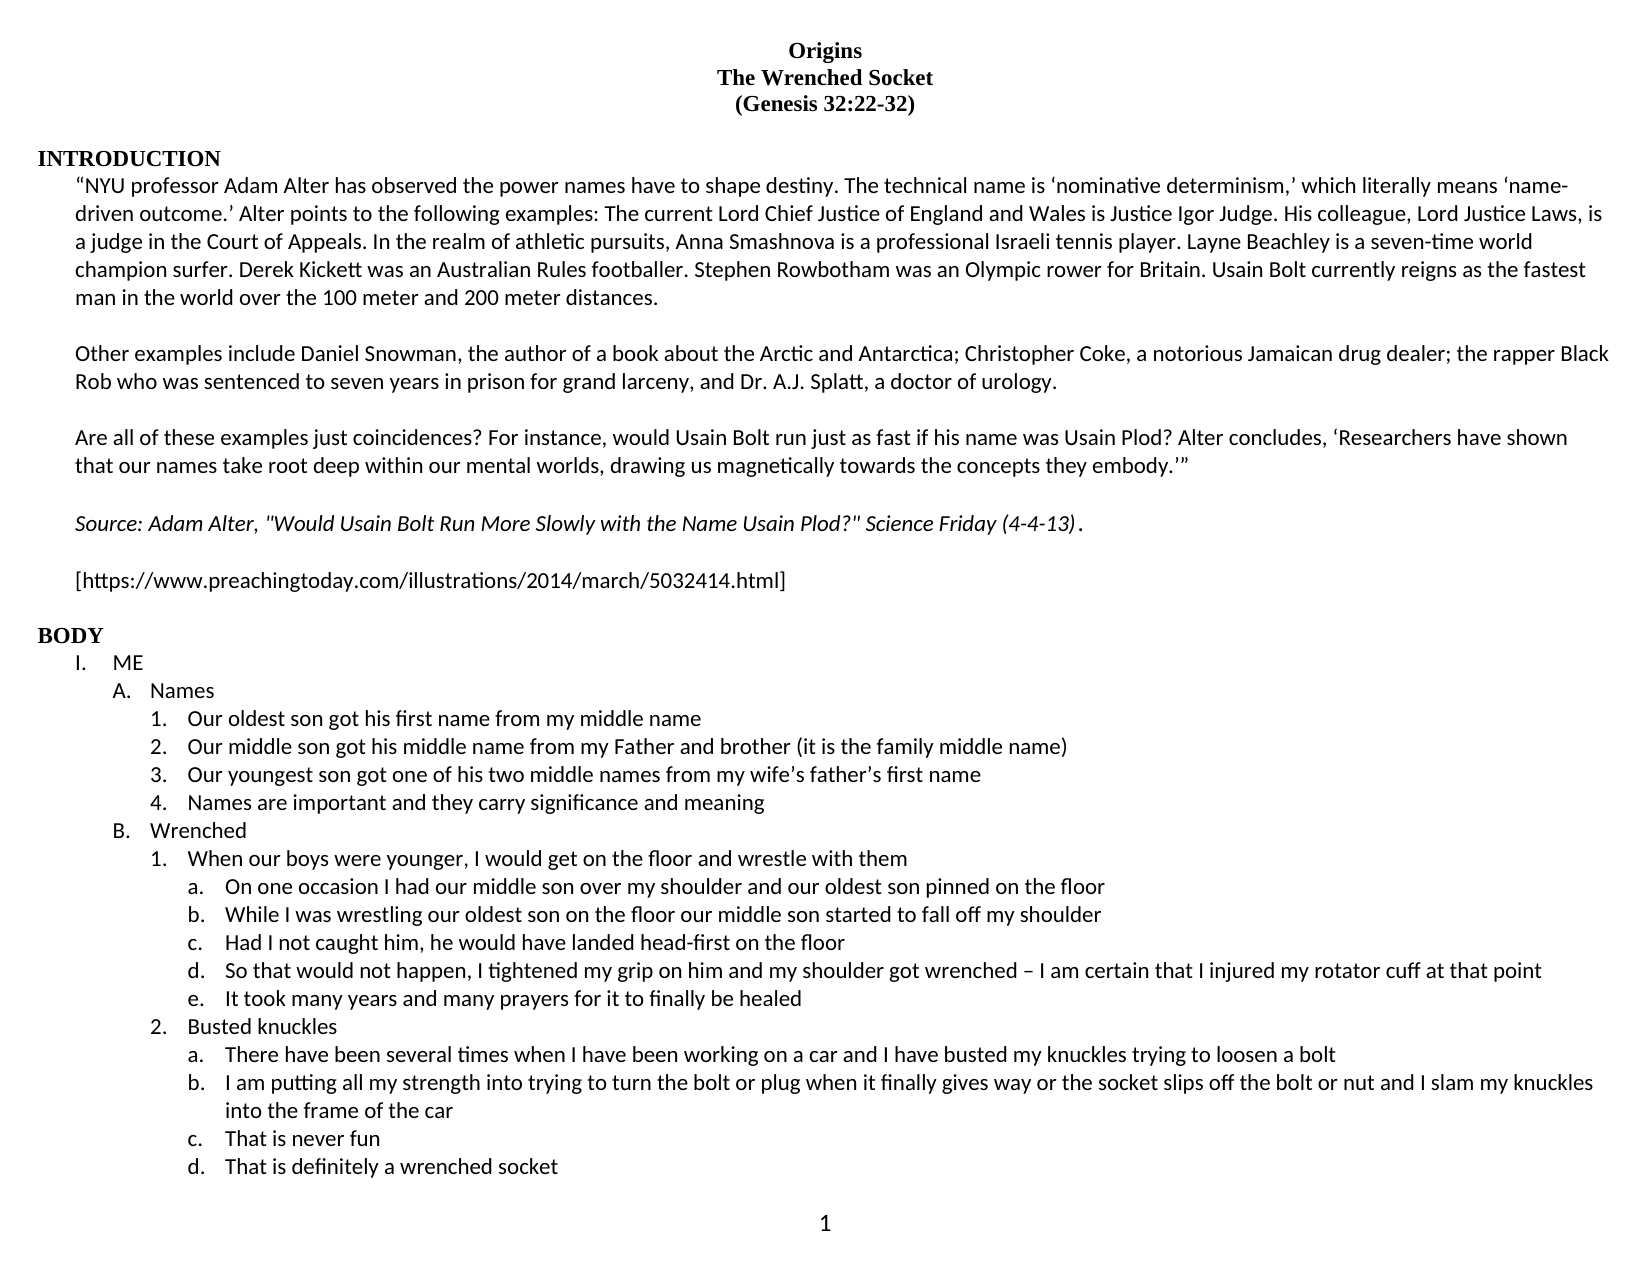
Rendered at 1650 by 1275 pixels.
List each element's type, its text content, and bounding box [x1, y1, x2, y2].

text Other examples include Daniel Snowman, the author of a book about the Arctic and Antarctica; Christopher Coke, a notorious Jamaican drug dealer; the rapper Black Rob who was sentenced to seven years in prison for grand larceny, and Dr. A.J. Splatt, a doctor of urology. [75, 339, 1612, 395]
text Are all of these examples just coincidences? For instance, would Usain Bolt run just as fast if his name was Usain Plod? Alter concludes, ‘Researchers have shown that our names take root deep within our mental worlds, drawing us magnetically towards the concepts they embody.’” [75, 423, 1612, 479]
list On one occasion I had our middle son over my shoulder and our oldest son pinned on the floor [187, 872, 1612, 900]
text Source: Adam Alter, "Would Usain Bolt Run More Slowly with the Name Usain Plod?" Science Friday (4-4-13). [75, 507, 1612, 538]
list While I was wrestling our oldest son on the floor our middle son started to fall off my shoulder [187, 900, 1612, 928]
list Our youngest son got one of his two middle names from my wife’s father’s first name [150, 760, 1612, 788]
list Our middle son got his middle name from my Father and brother (it is the family middle name) [150, 732, 1612, 760]
list Names are important and they carry significance and meaning [150, 788, 1612, 816]
text Origins [37, 37, 1612, 64]
list Wrenched [112, 816, 1612, 844]
list That is never fun [187, 1124, 1612, 1152]
text [https://www.preachingtoday.com/illustrations/2014/march/5032414.html] [75, 566, 1612, 594]
list Busted knuckles [150, 1012, 1612, 1040]
text BODY [37, 622, 1612, 648]
list When our boys were younger, I would get on the floor and wrestle with them [150, 844, 1612, 872]
list It took many years and many prayers for it to finally be healed [187, 984, 1612, 1012]
list So that would not happen, I tightened my grip on him and my shoulder got wrenched – I am certain that I injured my rotator cuff at that point [187, 956, 1612, 984]
list Names [112, 676, 1612, 704]
list Had I not caught him, he would have landed head-first on the floor [187, 928, 1612, 956]
list There have been several times when I have been working on a car and I have busted my knuckles trying to loosen a bolt [187, 1040, 1612, 1068]
text (Genesis 32:22-32) [37, 90, 1612, 117]
text “NYU professor Adam Alter has observed the power names have to shape destiny. The technical name is ‘nominative determinism,’ which literally means ‘name-driven outcome.’ Alter points to the following examples: The current Lord Chief Justice of England and Wales is Justice Igor Judge. His colleague, Lord Justice Laws, is a judge in the Court of Appeals. In the realm of athletic pursuits, Anna Smashnova is a professional Israeli tennis player. Layne Beachley is a seven-time world champion surfer. Derek Kickett was an Australian Rules footballer. Stephen Rowbotham was an Olympic rower for Britain. Usain Bolt currently reigns as the fastest man in the world over the 100 meter and 200 meter distances. [75, 171, 1612, 311]
text The Wrenched Socket [37, 64, 1612, 90]
text INTRODUCTION [37, 144, 1612, 171]
list Our oldest son got his first name from my middle name [150, 704, 1612, 732]
list I am putting all my strength into trying to turn the bolt or plug when it finally gives way or the socket slips off the bolt or nut and I slam my knuckles into the frame of the car [187, 1068, 1612, 1124]
list That is definitely a wrenched socket [187, 1152, 1612, 1181]
list ME [75, 648, 1612, 676]
